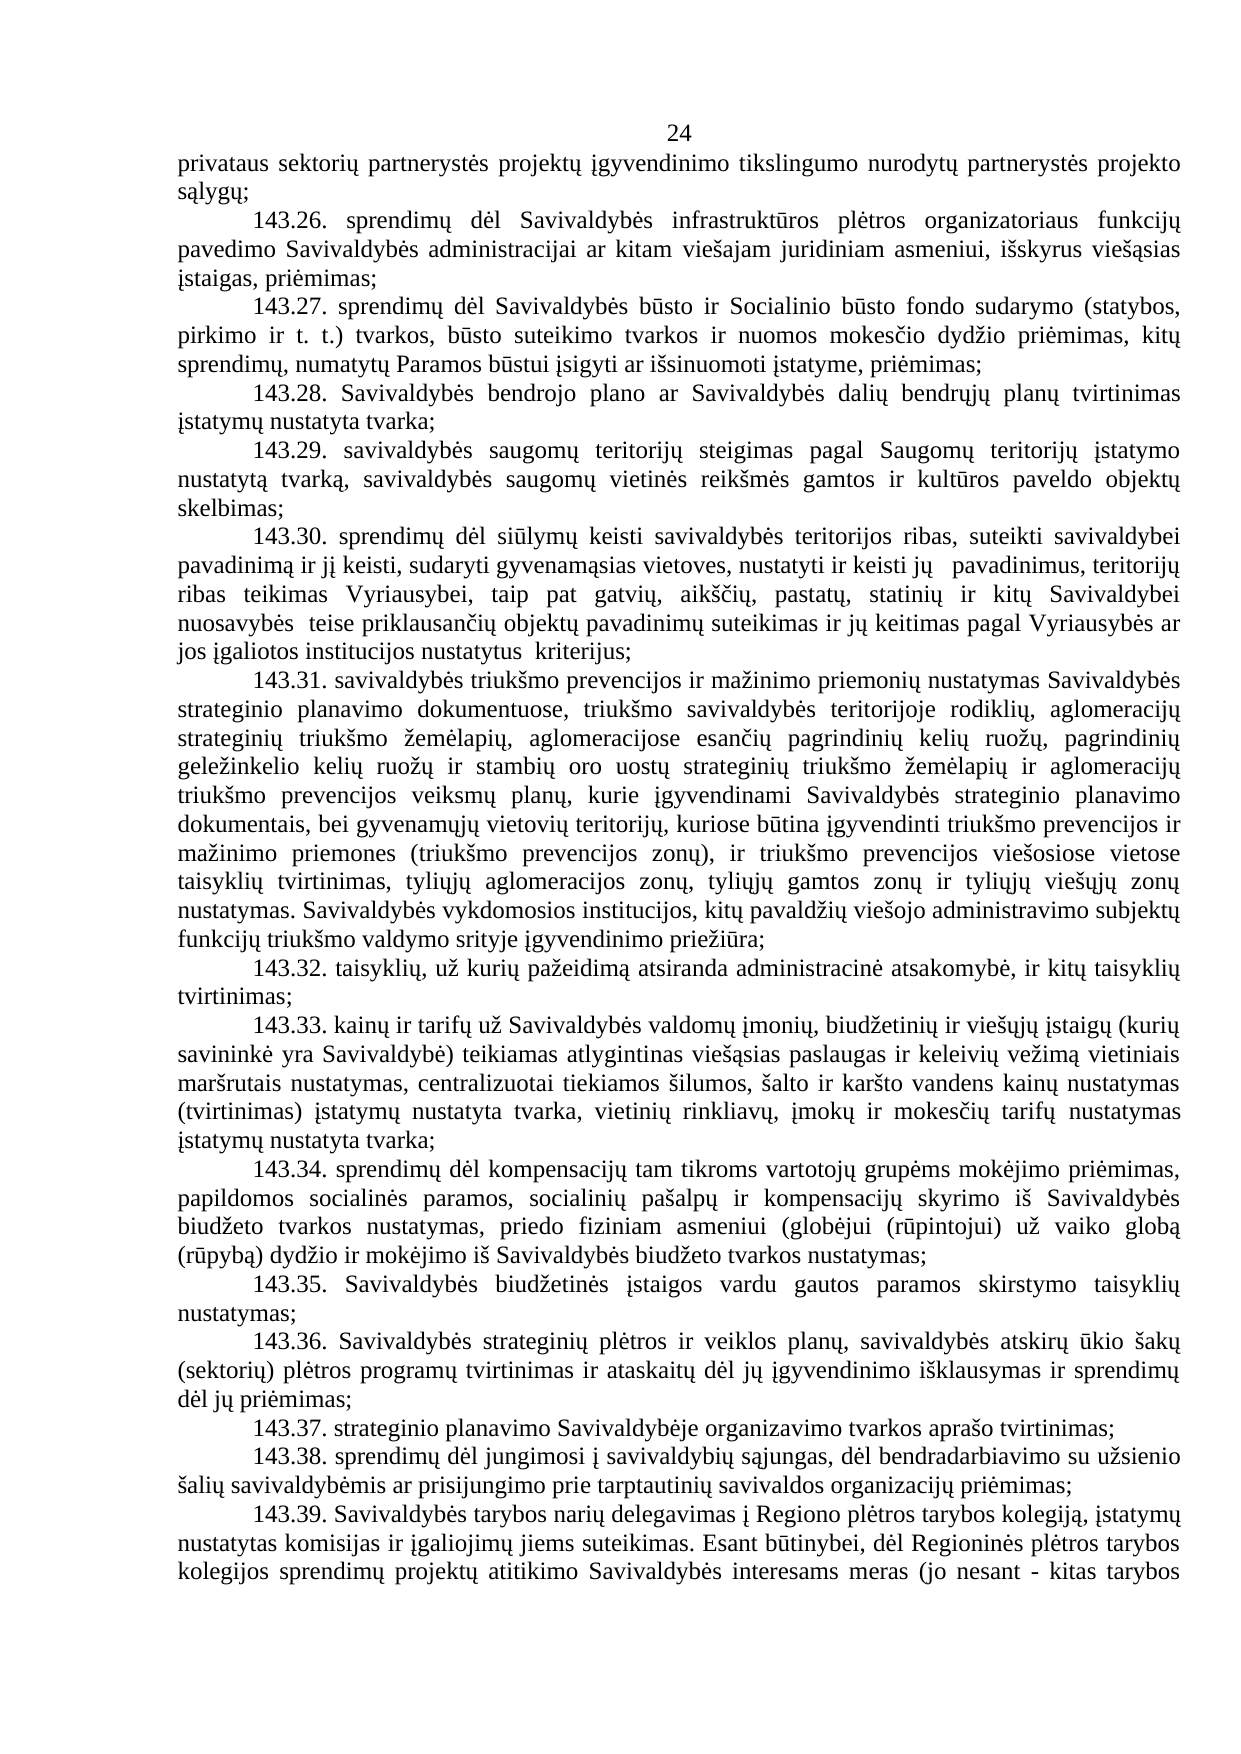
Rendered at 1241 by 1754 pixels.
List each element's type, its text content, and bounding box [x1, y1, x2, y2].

text 143.33. kainų ir tarifų už Savivaldybės valdomų įmonių, biudžetinių ir viešųjų įstaigų (kurių savininkė yra Savivaldybė) teikiamas atlygintinas viešąsias paslaugas ir keleivių vežimą vietiniais maršrutais nustatymas, centralizuotai tiekiamos šilumos, šalto ir karšto vandens kainų nustatymas (tvirtinimas) įstatymų nustatyta tvarka, vietinių rinkliavų, įmokų ir mokesčių tarifų nustatymas įstatymų nustatyta tvarka; [177, 1010, 1181, 1154]
text 143.29. savivaldybės saugomų teritorijų steigimas pagal Saugomų teritorijų įstatymo nustatytą tvarką, savivaldybės saugomų vietinės reikšmės gamtos ir kultūros paveldo objektų skelbimas; [177, 435, 1181, 521]
text 143.31. savivaldybės triukšmo prevencijos ir mažinimo priemonių nustatymas Savivaldybės strateginio planavimo dokumentuose, triukšmo savivaldybės teritorijoje rodiklių, aglomeracijų strateginių triukšmo žemėlapių, aglomeracijose esančių pagrindinių kelių ruožų, pagrindinių geležinkelio kelių ruožų ir stambių oro uostų strateginių triukšmo žemėlapių ir aglomeracijų triukšmo prevencijos veiksmų planų, kurie įgyvendinami Savivaldybės strateginio planavimo dokumentais, bei gyvenamųjų vietovių teritorijų, kuriose būtina įgyvendinti triukšmo prevencijos ir mažinimo priemones (triukšmo prevencijos zonų), ir triukšmo prevencijos viešosiose vietose taisyklių tvirtinimas, tyliųjų aglomeracijos zonų, tyliųjų gamtos zonų ir tyliųjų viešųjų zonų nustatymas. Savivaldybės vykdomosios institucijos, kitų pavaldžių viešojo administravimo subjektų funkcijų triukšmo valdymo srityje įgyvendinimo priežiūra; [177, 665, 1181, 953]
text 143.38. sprendimų dėl jungimosi į savivaldybių sąjungas, dėl bendradarbiavimo su užsienio šalių savivaldybėmis ar prisijungimo prie tarptautinių savivaldos organizacijų priėmimas; [177, 1441, 1181, 1499]
text privataus sektorių partnerystės projektų įgyvendinimo tikslingumo nurodytų partnerystės projekto sąlygų; [177, 148, 1181, 205]
text 143.39. Savivaldybės tarybos narių delegavimas į Regiono plėtros tarybos kolegiją, įstatymų nustatytas komisijas ir įgaliojimų jiems suteikimas. Esant būtinybei, dėl Regioninės plėtros tarybos kolegijos sprendimų projektų atitikimo Savivaldybės interesams meras (jo nesant - kitas tarybos [177, 1499, 1181, 1585]
text 143.32. taisyklių, už kurių pažeidimą atsiranda administracinė atsakomybė, ir kitų taisyklių tvirtinimas; [177, 953, 1181, 1010]
text 143.34. sprendimų dėl kompensacijų tam tikroms vartotojų grupėms mokėjimo priėmimas, papildomos socialinės paramos, socialinių pašalpų ir kompensacijų skyrimo iš Savivaldybės biudžeto tvarkos nustatymas, priedo fiziniam asmeniui (globėjui (rūpintojui) už vaiko globą (rūpybą) dydžio ir mokėjimo iš Savivaldybės biudžeto tvarkos nustatymas; [177, 1154, 1181, 1269]
text 143.26. sprendimų dėl Savivaldybės infrastruktūros plėtros organizatoriaus funkcijų pavedimo Savivaldybės administracijai ar kitam viešajam juridiniam asmeniui, išskyrus viešąsias įstaigas, priėmimas; [177, 205, 1181, 291]
text 143.36. Savivaldybės strateginių plėtros ir veiklos planų, savivaldybės atskirų ūkio šakų (sektorių) plėtros programų tvirtinimas ir ataskaitų dėl jų įgyvendinimo išklausymas ir sprendimų dėl jų priėmimas; [177, 1326, 1181, 1413]
text 143.35. Savivaldybės biudžetinės įstaigos vardu gautos paramos skirstymo taisyklių nustatymas; [177, 1269, 1181, 1326]
text 143.28. Savivaldybės bendrojo plano ar Savivaldybės dalių bendrųjų planų tvirtinimas įstatymų nustatyta tvarka; [177, 378, 1181, 435]
text 143.37. strateginio planavimo Savivaldybėje organizavimo tvarkos aprašo tvirtinimas; [177, 1413, 1181, 1441]
text 143.27. sprendimų dėl Savivaldybės būsto ir Socialinio būsto fondo sudarymo (statybos, pirkimo ir t. t.) tvarkos, būsto suteikimo tvarkos ir nuomos mokesčio dydžio priėmimas, kitų sprendimų, numatytų Paramos būstui įsigyti ar išsinuomoti įstatyme, priėmimas; [177, 291, 1181, 378]
text 143.30. sprendimų dėl siūlymų keisti savivaldybės teritorijos ribas, suteikti savivaldybei pavadinimą ir jį keisti, sudaryti gyvenamąsias vietoves, nustatyti ir keisti jų pavadinimus, teritorijų ribas teikimas Vyriausybei, taip pat gatvių, aikščių, pastatų, statinių ir kitų Savivaldybei nuosavybės teise priklausančių objektų pavadinimų suteikimas ir jų keitimas pagal Vyriausybės ar jos įgaliotos institucijos nustatytus kriterijus; [177, 521, 1181, 665]
